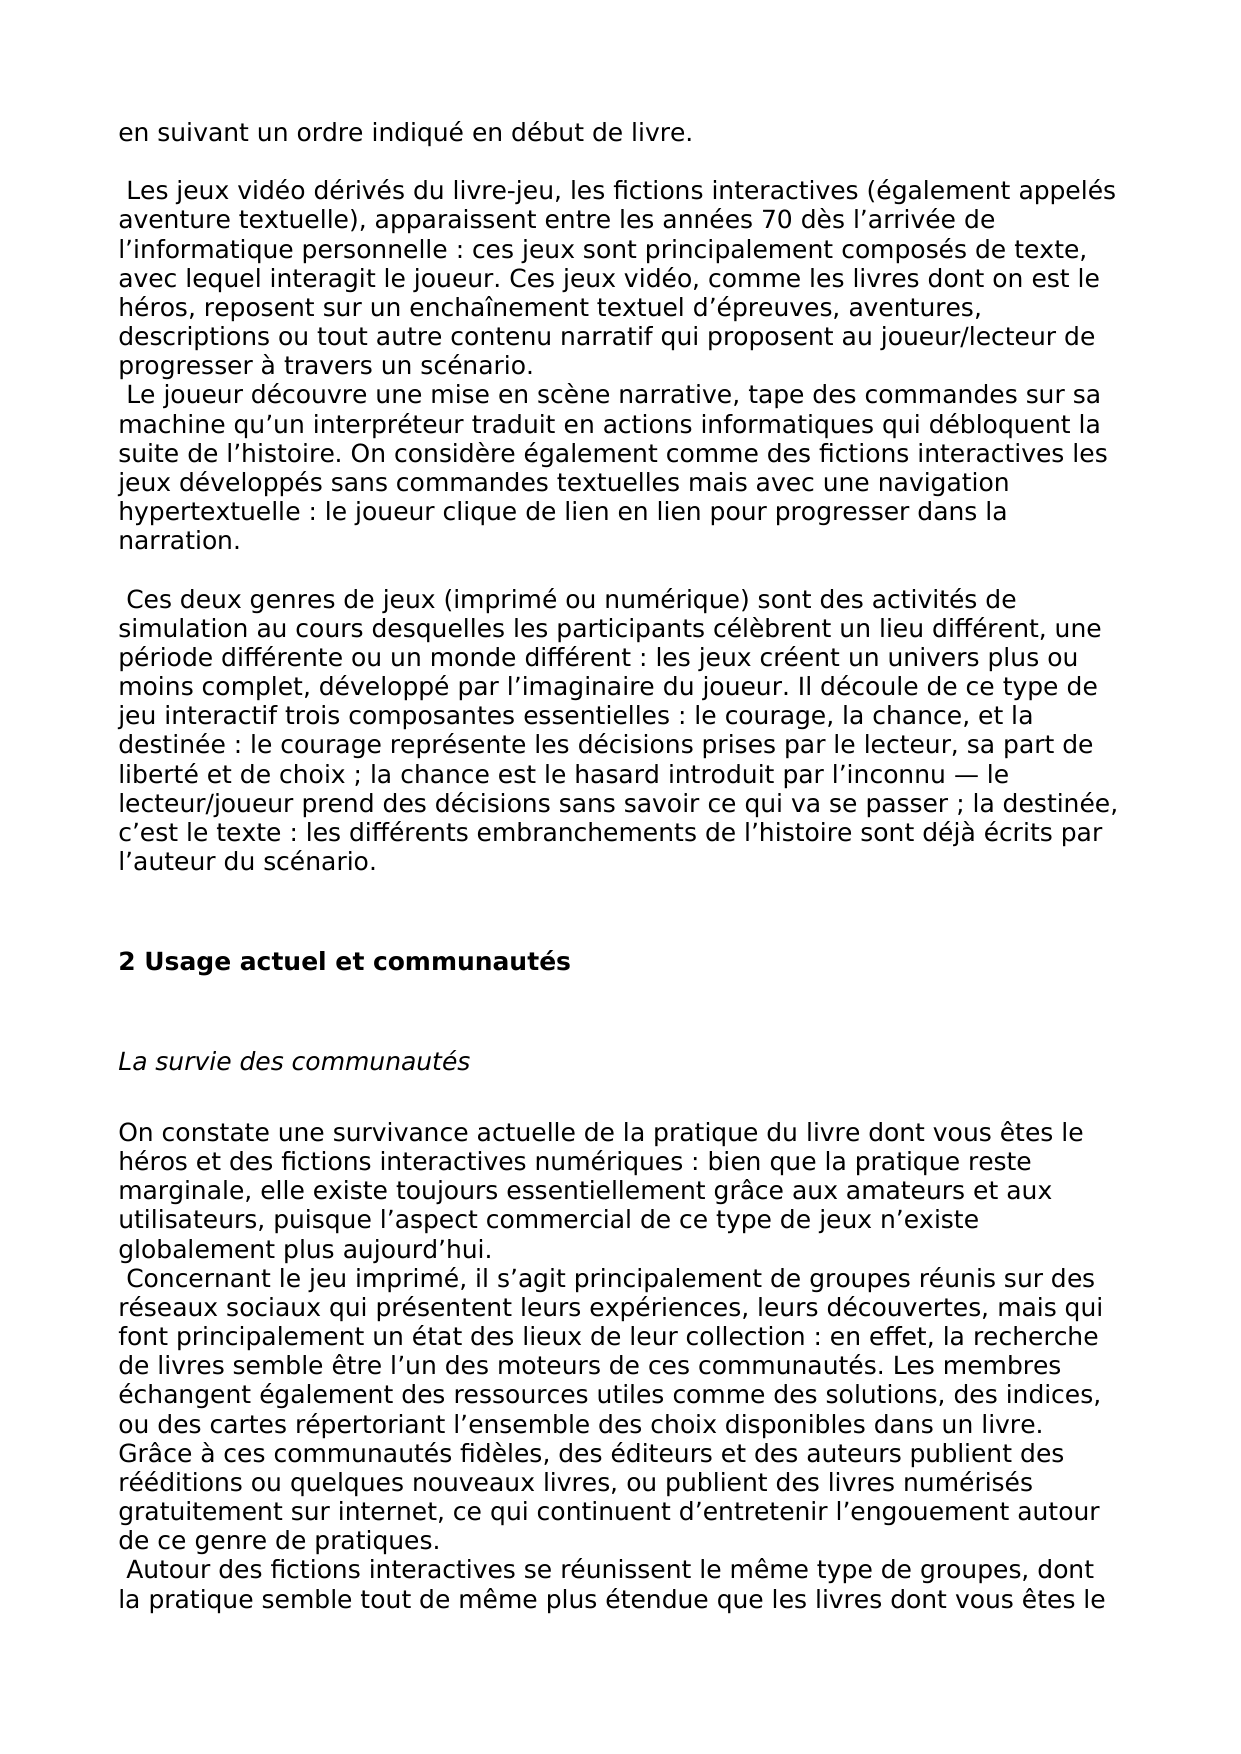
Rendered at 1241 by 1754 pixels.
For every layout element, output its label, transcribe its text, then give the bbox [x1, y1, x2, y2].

text On constate une survivance actuelle de la pratique du livre dont vous êtes le héros et des fictions interactives numériques : bien que la pratique reste marginale, elle existe toujours essentiellement grâce aux amateurs et aux utilisateurs, puisque l’aspect commercial de ce type de jeux n’existe globalement plus aujourd’hui. Concernant le jeu imprimé, il s’agit principalement de groupes réunis sur des réseaux sociaux qui présentent leurs expériences, leurs découvertes, mais qui font principalement un état des lieux de leur collection : en effet, la recherche de livres semble être l’un des moteurs de ces communautés. Les membres échangent également des ressources utiles comme des solutions, des indices, ou des cartes répertoriant l’ensemble des choix disponibles dans un livre. Grâce à ces communautés fidèles, des éditeurs et des auteurs publient des rééditions ou quelques nouveaux livres, ou publient des livres numérisés gratuitement sur internet, ce qui continuent d’entretenir l’engouement autour de ce genre de pratiques. Autour des fictions interactives se réunissent le même type de groupes, dont la pratique semble tout de même plus étendue que les livres dont vous êtes le [118, 1118, 1122, 1614]
text La survie des communautés [118, 1047, 1122, 1106]
text 2 Usage actuel et communautés [118, 947, 1122, 1035]
text en suivant un ordre indiqué en début de livre. Les jeux vidéo dérivés du livre-jeu, les fictions interactives (également appelés aventure textuelle), apparaissent entre les années 70 dès l’arrivée de l’informatique personnelle : ces jeux sont principalement composés de texte, avec lequel interagit le joueur. Ces jeux vidéo, comme les livres dont on est le héros, reposent sur un enchaînement textuel d’épreuves, aventures, descriptions ou tout autre contenu narratif qui proposent au joueur/lecteur de progresser à travers un scénario. Le joueur découvre une mise en scène narrative, tape des commandes sur sa machine qu’un interpréteur traduit en actions informatiques qui débloquent la suite de l’histoire. On considère également comme des fictions interactives les jeux développés sans commandes textuelles mais avec une navigation hypertextuelle : le joueur clique de lien en lien pour progresser dans la narration. Ces deux genres de jeux (imprimé ou numérique) sont des activités de simulation au cours desquelles les participants célèbrent un lieu différent, une période différente ou un monde différent : les jeux créent un univers plus ou moins complet, développé par l’imaginaire du joueur. Il découle de ce type de jeu interactif trois composantes essentielles : le courage, la chance, et la destinée : le courage représente les décisions prises par le lecteur, sa part de liberté et de choix ; la chance est le hasard introduit par l’inconnu — le lecteur/joueur prend des décisions sans savoir ce qui va se passer ; la destinée, c’est le texte : les différents embranchements de l’histoire sont déjà écrits par l’auteur du scénario. [118, 118, 1122, 935]
